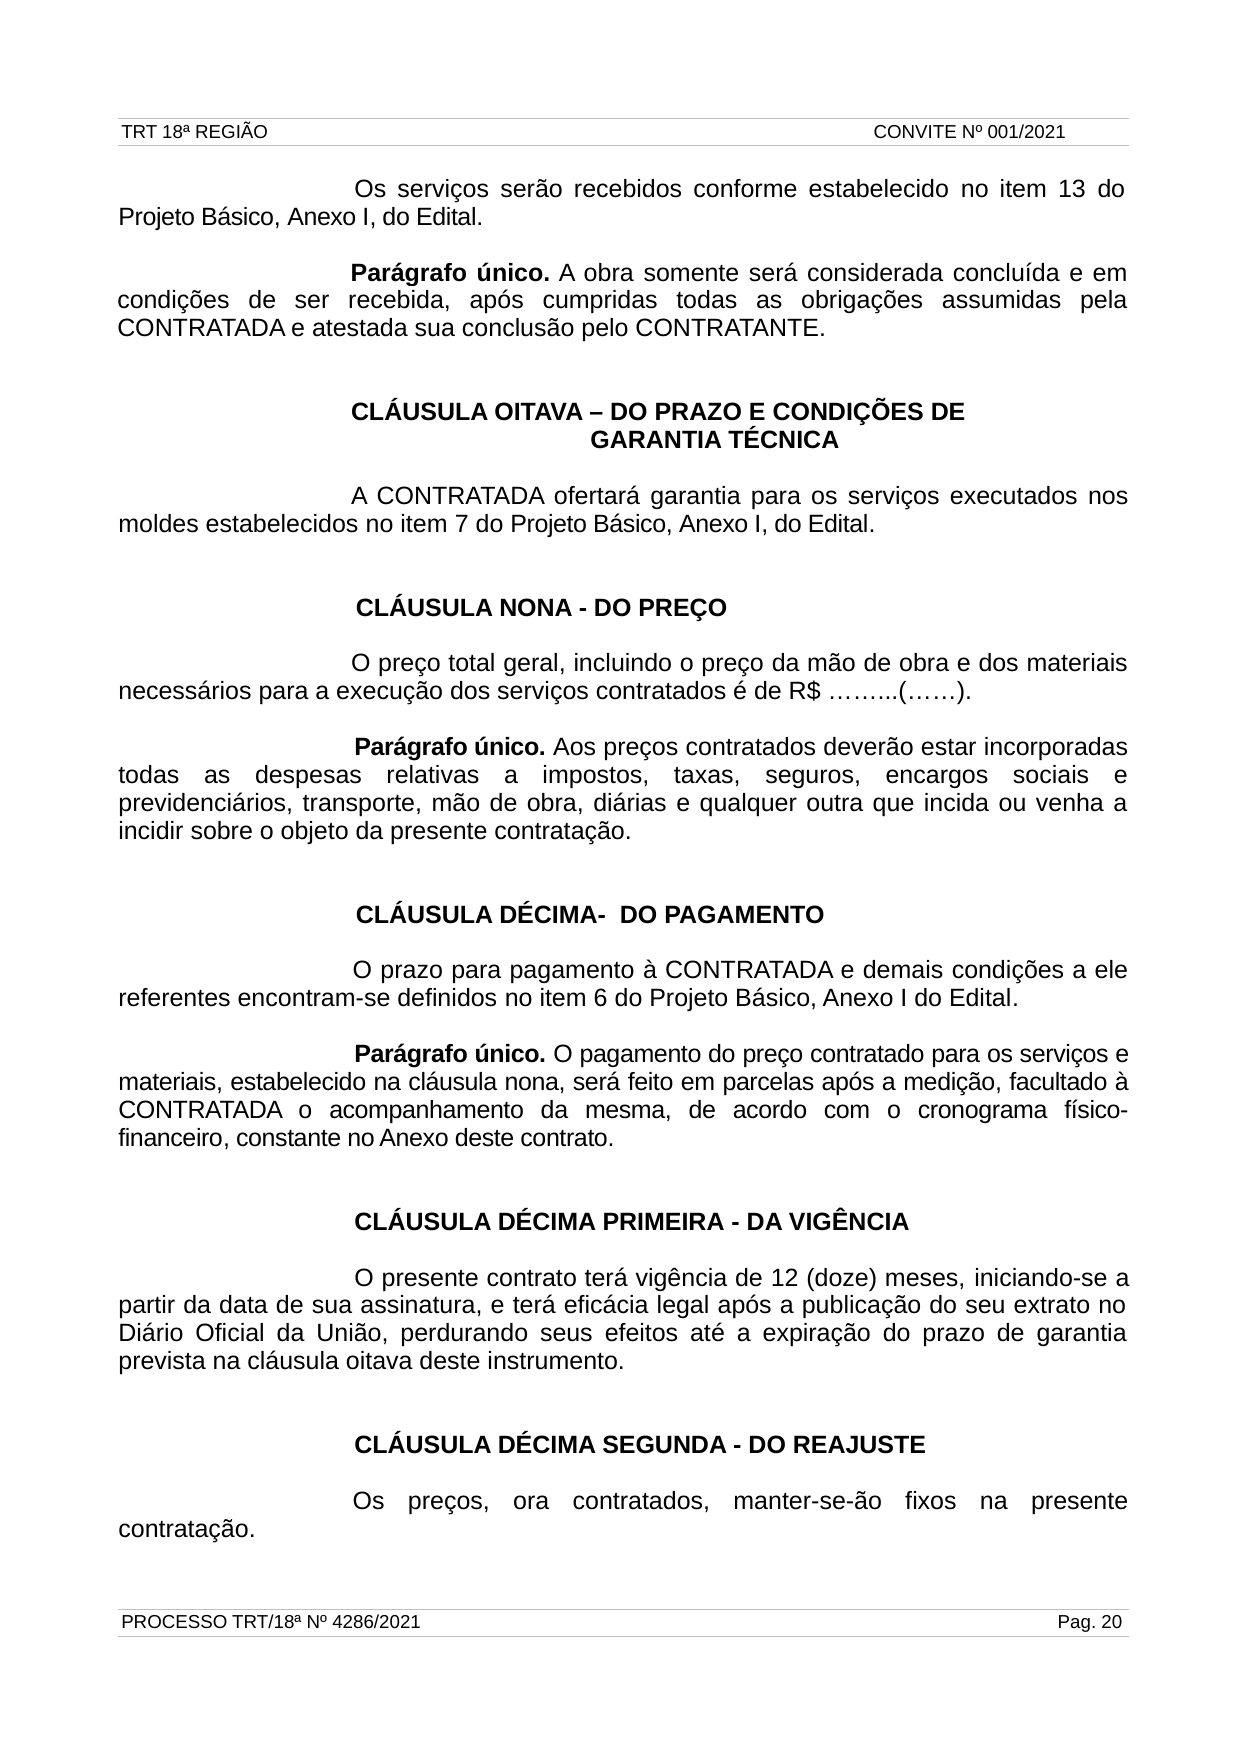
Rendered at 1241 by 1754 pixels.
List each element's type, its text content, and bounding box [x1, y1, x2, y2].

text CLÁUSULA DÉCIMA PRIMEIRA - DA VIGÊNCIA [118, 1207, 1129, 1235]
text CLÁUSULA NONA - DO PREÇO [118, 593, 1129, 621]
text O prazo para pagamento à CONTRATADA e demais condições a ele referentes encontram-se definidos no item 6 do Projeto Básico, Anexo I do Edital. [118, 956, 1129, 1012]
text Parágrafo único. A obra somente será considerada concluída e em condições de ser recebida, após cumpridas todas as obrigações assumidas pela CONTRATADA e atestada sua conclusão pelo CONTRATANTE. [117, 258, 1128, 342]
text O preço total geral, incluindo o preço da mão de obra e dos materiais necessários para a execução dos serviços contratados é de R$ ……...(……). [118, 649, 1129, 705]
text CLÁUSULA DÉCIMA- DO PAGAMENTO [118, 900, 1129, 928]
text GARANTIA TÉCNICA [118, 426, 1124, 454]
text O presente contrato terá vigência de 12 (doze) meses, iniciando-se a partir da data de sua assinatura, e terá eficácia legal após a publicação do seu extrato no Diário Oficial da União, perdurando seus efeitos até a expiração do prazo de garantia prevista na cláusula oitava deste instrumento. [118, 1263, 1129, 1375]
text CLÁUSULA OITAVA – DO PRAZO E CONDIÇÕES DE [118, 398, 1129, 426]
text Os serviços serão recebidos conforme estabelecido no item 13 do Projeto Básico, Anexo I, do Edital. [118, 174, 1124, 230]
text Parágrafo único. O pagamento do preço contratado para os serviços e materiais, estabelecido na cláusula nona, será feito em parcelas após a medição, facultado à CONTRATADA o acompanhamento da mesma, de acordo com o cronograma físico-financeiro, constante no Anexo deste contrato. [118, 1040, 1129, 1152]
text A CONTRATADA ofertará garantia para os serviços executados nos moldes estabelecidos no item 7 do Projeto Básico, Anexo I, do Edital. [118, 482, 1129, 537]
text CLÁUSULA DÉCIMA SEGUNDA - DO REAJUSTE [118, 1431, 1129, 1459]
text Os preços, ora contratados, manter-se-ão fixos na presente contratação. [118, 1487, 1129, 1542]
text Parágrafo único. Aos preços contratados deverão estar incorporadas todas as despesas relativas a impostos, taxas, seguros, encargos sociais e previdenciários, transporte, mão de obra, diárias e qualquer outra que incida ou venha a incidir sobre o objeto da presente contratação. [118, 733, 1129, 844]
